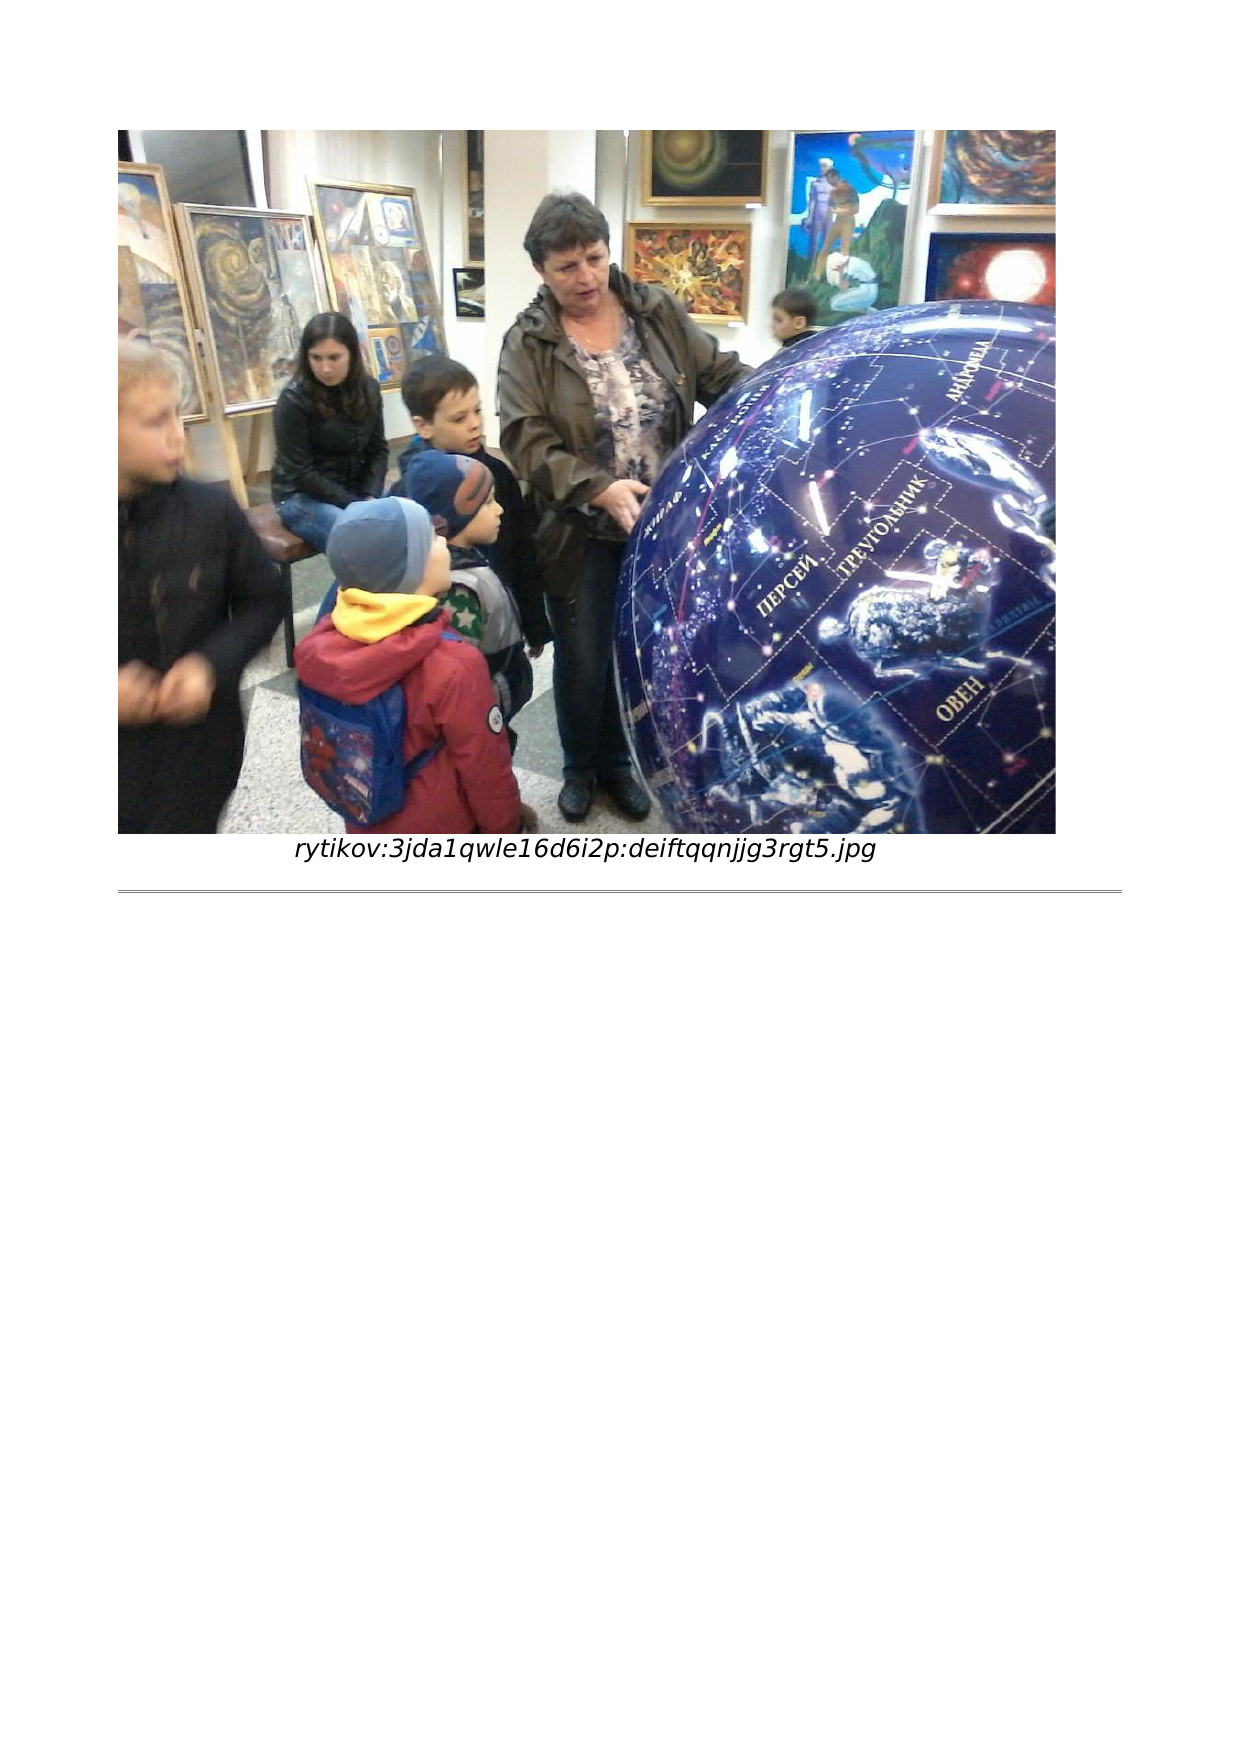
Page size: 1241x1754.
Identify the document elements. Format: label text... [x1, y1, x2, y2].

text rytikov:3jda1qwle16d6i2p:deiftqqnjjg3rgt5.jpg [118, 834, 1056, 863]
picture [118, 130, 1056, 834]
